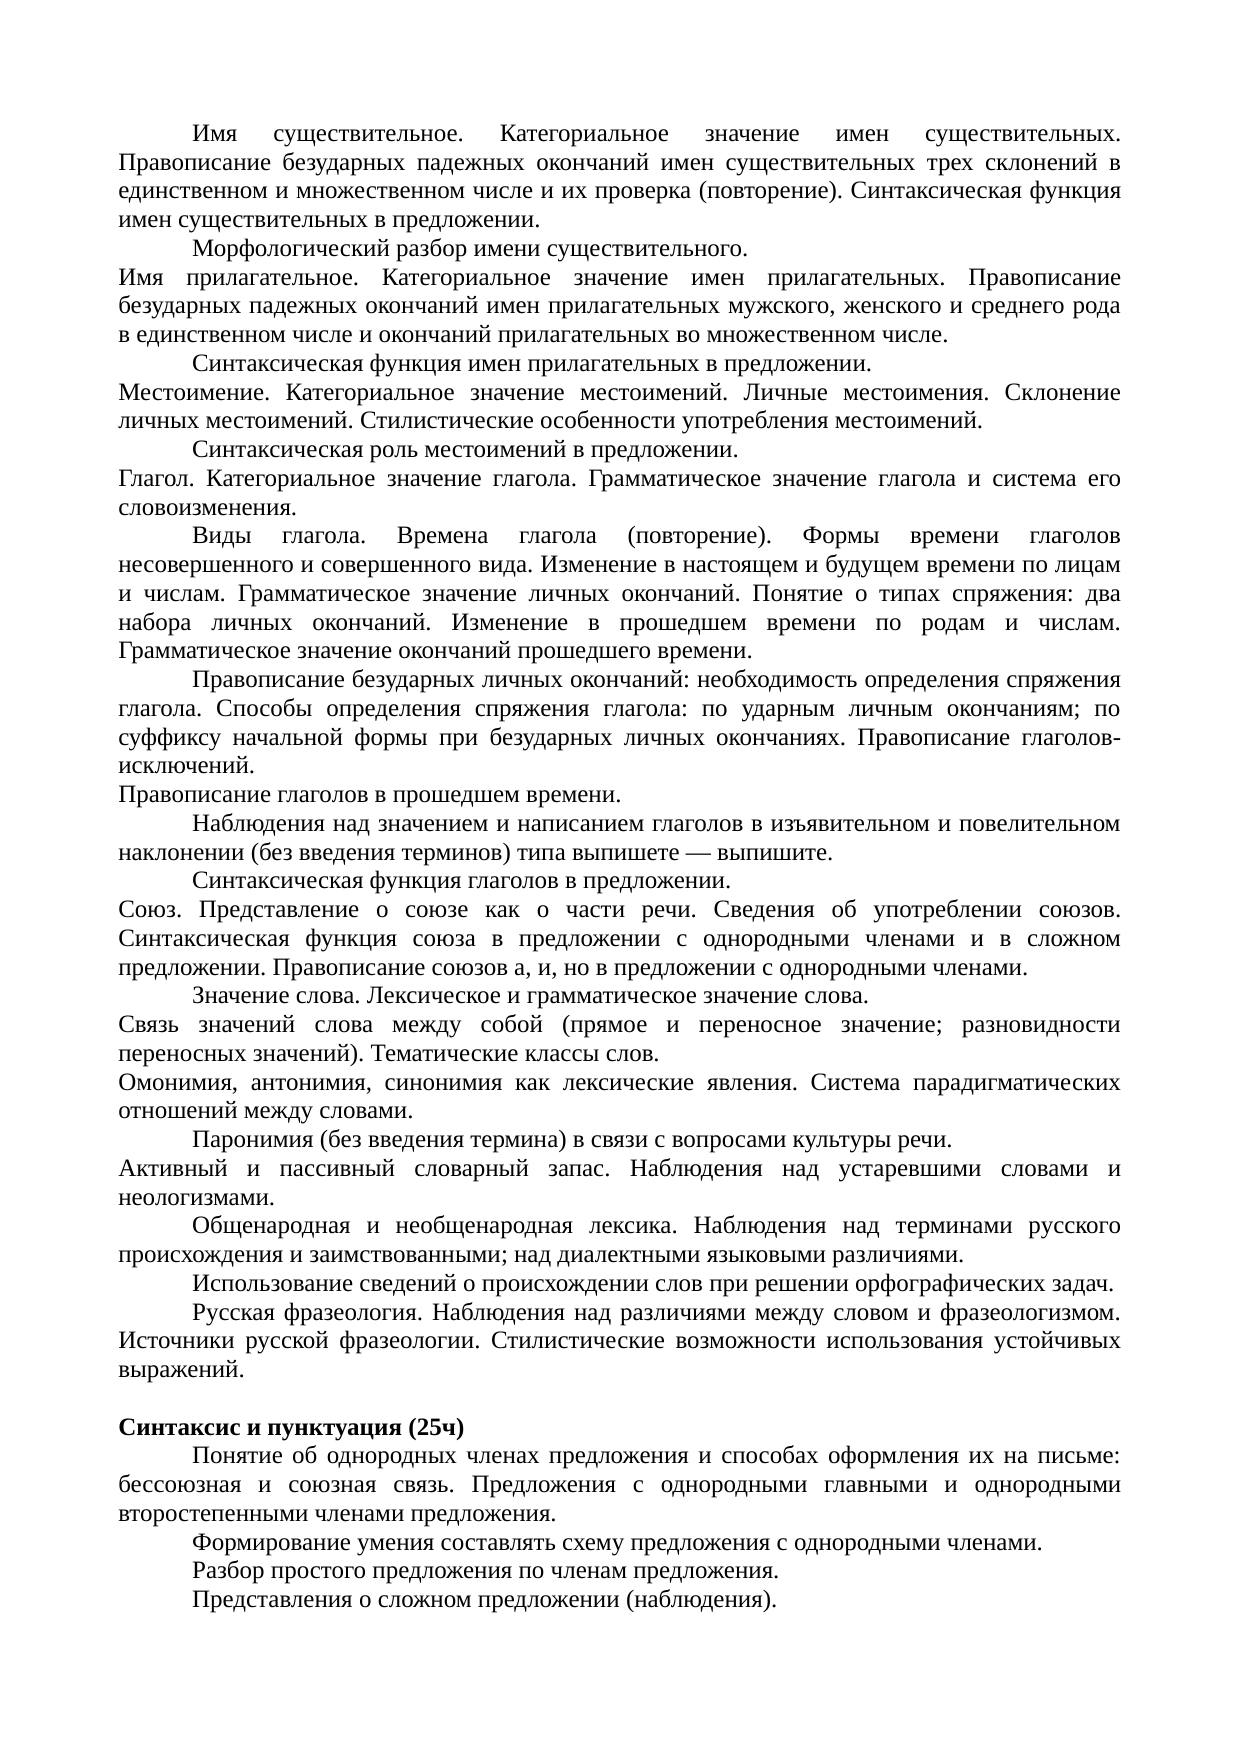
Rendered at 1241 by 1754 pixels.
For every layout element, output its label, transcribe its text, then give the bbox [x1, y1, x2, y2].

text Понятие об однородных членах предложения и способах оформления их на письме: бессоюзная и союзная связь. Предложения с однородными главными и однородными второстепенными членами предложения. [118, 1441, 1122, 1527]
text Синтаксис и пунктуация (25ч) [118, 1412, 1122, 1441]
text Паронимия (без введения термина) в связи с вопросами культуры речи. [118, 1124, 1122, 1153]
text Омонимия, антонимия, синонимия как лексические явления. Система парадигматических отношений между словами. [118, 1067, 1122, 1124]
text Глагол. Категориальное значение глагола. Грамматическое значение глагола и система его словоизменения. [118, 463, 1122, 521]
text Формирование умения составлять схему предложения с однородными членами. [118, 1527, 1122, 1556]
text Значение слова. Лексическое и грамматическое значение слова. [118, 981, 1122, 1009]
text Синтаксическая функция имен прилагательных в предложении. [118, 348, 1122, 377]
text Использование сведений о происхождении слов при решении орфографических задач. [118, 1268, 1122, 1297]
text Наблюдения над значением и написанием глаголов в изъявительном и повелительном наклонении (без введения терминов) типа выпишете — выпишите. [118, 808, 1122, 866]
text Морфологический разбор имени существительного. [118, 233, 1122, 262]
text Имя существительное. Категориальное значение имен существительных. Правописание безударных падежных окончаний имен существительных трех склонений в единственном и множественном числе и их проверка (повторение). Синтаксическая функция имен существительных в предложении. [118, 118, 1122, 233]
text Представления о сложном предложении (наблюдения). [118, 1584, 1122, 1613]
text Правописание глаголов в прошедшем времени. [118, 779, 1122, 808]
text Общенародная и необщенародная лексика. Наблюдения над терминами русского происхождения и заимствованными; над диалектными языковыми различиями. [118, 1211, 1122, 1268]
text Виды глагола. Времена глагола (повторение). Формы времени глаголов несовершенного и совершенного вида. Изменение в настоящем и будущем времени по лицам и числам. Грамматическое значение личных окончаний. Понятие о типах спряжения: два набора личных окончаний. Изменение в прошедшем времени по родам и числам. Грамматическое значение окончаний прошедшего времени. [118, 521, 1122, 664]
text Синтаксическая роль местоимений в предложении. [118, 434, 1122, 463]
text Синтаксическая функция глаголов в предложении. [118, 866, 1122, 894]
text Имя прилагательное. Категориальное значение имен прилагательных. Правописание безударных падежных окончаний имен прилагательных мужского, женского и среднего рода в единственном числе и окончаний прилагательных во множественном числе. [118, 262, 1122, 348]
text Связь значений слова между собой (прямое и переносное значение; разновидности переносных значений). Тематические классы слов. [118, 1009, 1122, 1067]
text Союз. Представление о союзе как о части речи. Сведения об употреблении союзов. Синтаксическая функция союза в предложении с однородными членами и в сложном предложении. Правописание союзов а, и, но в предложении с однородными членами. [118, 894, 1122, 981]
text Русская фразеология. Наблюдения над различиями между словом и фразеологизмом. Источники русской фразеологии. Стилистические возможности использования устойчивых выражений. [118, 1297, 1122, 1383]
text Активный и пассивный словарный запас. Наблюдения над устаревшими словами и неологизмами. [118, 1153, 1122, 1211]
text Правописание безударных личных окончаний: необходимость определения спряжения глагола. Способы определения спряжения глагола: по ударным личным окончаниям; по суффиксу начальной формы при безударных личных окончаниях. Правописание глаголов-исключений. [118, 664, 1122, 779]
text Местоимение. Категориальное значение местоимений. Личные местоимения. Склонение личных местоимений. Стилистические особенности употребления местоимений. [118, 377, 1122, 434]
text Разбор простого предложения по членам предложения. [118, 1556, 1122, 1584]
